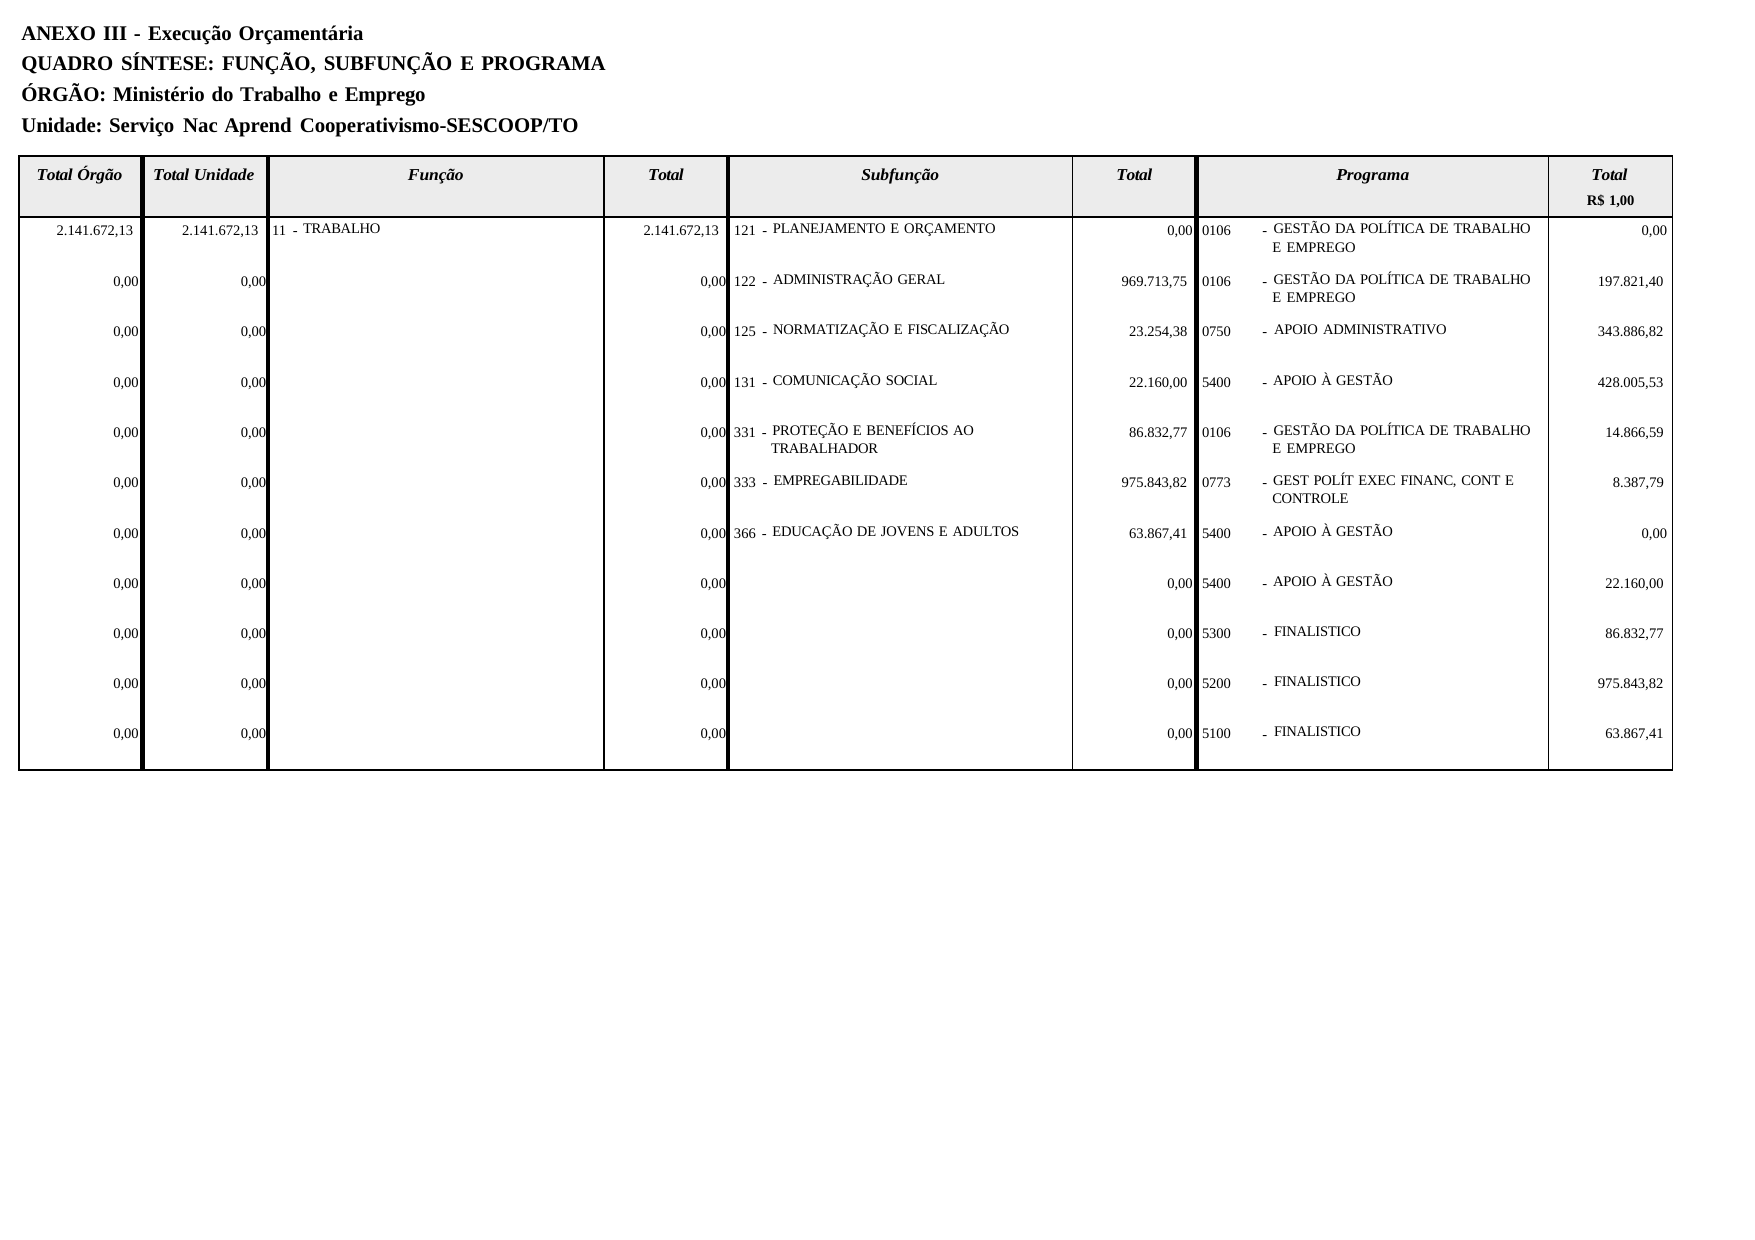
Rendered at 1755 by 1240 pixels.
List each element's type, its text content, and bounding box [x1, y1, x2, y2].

table_cell - GESTÃO DA POLÍTICA DE TRABALHO [1248, 218, 1548, 238]
table_cell 0,00 [1073, 707, 1194, 769]
table_cell 975.843,82 [1549, 656, 1672, 707]
table_cell 125 - NORMATIZAÇÃO E FISCALIZAÇÃO [730, 313, 1072, 355]
table_cell [730, 288, 1072, 313]
table_cell - APOIO ADMINISTRATIVO [1248, 313, 1548, 355]
table_header Função [270, 157, 603, 216]
table_cell 0,00 [20, 707, 140, 769]
text ÓRGÃO: Ministério do Trabalho e Emprego [21, 82, 1685, 106]
text QUADRO SÍNTESE: FUNÇÃO, SUBFUNÇÃO E PROGRAMA [21, 51, 1685, 75]
table_cell 0,00 [20, 464, 140, 489]
table_cell 0,00 [605, 514, 726, 556]
table_cell 5300 [1199, 606, 1248, 656]
table_cell - APOIO À GESTÃO [1248, 355, 1548, 405]
table_cell TRABALHADOR [730, 439, 1072, 463]
table_cell 86.832,77 [1073, 405, 1194, 439]
table_cell 5400 [1199, 355, 1248, 405]
table_cell [20, 490, 140, 514]
table_cell 0,00 [1073, 556, 1194, 606]
table_cell 0,00 [605, 606, 726, 656]
table_cell 2.141.672,13 [145, 218, 266, 238]
table_cell [20, 238, 140, 262]
table_cell 0,00 [1549, 514, 1672, 556]
table_cell [605, 288, 726, 313]
table_cell 428.005,53 [1549, 355, 1672, 405]
table_cell [605, 490, 726, 514]
table_cell 14.866,59 [1549, 405, 1672, 439]
table_cell 0,00 [145, 262, 266, 288]
table_cell - FINALISTICO [1248, 707, 1548, 769]
table_cell [1199, 439, 1248, 463]
table_header Total Órgão [20, 157, 140, 216]
table_cell E EMPREGO [1248, 288, 1548, 313]
table_cell 0106 [1199, 405, 1248, 439]
table_cell 121 - PLANEJAMENTO E ORÇAMENTO [730, 218, 1072, 238]
table_cell 63.867,41 [1073, 514, 1194, 556]
table_cell 975.843,82 [1073, 464, 1194, 489]
table_cell 0,00 [145, 606, 266, 656]
table_cell 0,00 [605, 556, 726, 606]
table_header Total R$ 1,00 [1549, 157, 1672, 216]
table_cell 22.160,00 [1073, 355, 1194, 405]
table_cell - FINALISTICO [1248, 606, 1548, 656]
table_cell [605, 439, 726, 463]
table_cell 197.821,40 [1549, 262, 1672, 288]
table_cell 2.141.672,13 [20, 218, 140, 238]
table_cell [1549, 238, 1672, 262]
table_cell 0,00 [20, 514, 140, 556]
table_cell - GEST POLÍT EXEC FINANC, CONT E [1248, 464, 1548, 489]
table_cell [145, 238, 266, 262]
table_cell 0,00 [605, 355, 726, 405]
table_cell 23.254,38 [1073, 313, 1194, 355]
table_cell - APOIO À GESTÃO [1248, 514, 1548, 556]
table_cell 0,00 [605, 464, 726, 489]
table_cell 0,00 [20, 556, 140, 606]
text ANEXO III - Execução Orçamentária [21, 21, 1685, 44]
table_cell 0,00 [1073, 656, 1194, 707]
table_cell 22.160,00 [1549, 556, 1672, 606]
table_cell [1199, 288, 1248, 313]
table_cell 969.713,75 [1073, 262, 1194, 288]
table_cell 5200 [1199, 656, 1248, 707]
table_cell 343.886,82 [1549, 313, 1672, 355]
table_cell 0,00 [20, 656, 140, 707]
table_cell [20, 439, 140, 463]
table_cell 11 - TRABALHO [270, 218, 603, 769]
table_cell 0,00 [145, 405, 266, 439]
table_cell 8.387,79 [1549, 464, 1672, 489]
table_cell 63.867,41 [1549, 707, 1672, 769]
table_cell E EMPREGO [1248, 439, 1548, 463]
table_cell [20, 288, 140, 313]
table_cell 333 - EMPREGABILIDADE [730, 464, 1072, 489]
table_cell 86.832,77 [1549, 606, 1672, 656]
table_cell E EMPREGO [1248, 238, 1548, 262]
table_cell 0,00 [605, 405, 726, 439]
table_cell 0,00 [145, 556, 266, 606]
table_cell 0,00 [20, 355, 140, 405]
table_cell [1073, 490, 1194, 514]
text Unidade: Serviço Nac Aprend Cooperativismo-SESCOOP/TO [21, 113, 1685, 137]
table_cell 5400 [1199, 514, 1248, 556]
table_cell 122 - ADMINISTRAÇÃO GERAL [730, 262, 1072, 288]
table_header Subfunção [730, 157, 1072, 216]
table_cell CONTROLE [1248, 490, 1548, 514]
table_cell - FINALISTICO [1248, 656, 1548, 707]
table_cell 0,00 [1073, 218, 1194, 238]
table_header Total Unidade [145, 157, 266, 216]
table_cell 0,00 [145, 707, 266, 769]
table_cell [145, 439, 266, 463]
table_cell 2.141.672,13 [605, 218, 726, 238]
table_cell [1073, 439, 1194, 463]
table_cell - GESTÃO DA POLÍTICA DE TRABALHO [1248, 405, 1548, 439]
table_cell [1073, 288, 1194, 313]
table_cell - GESTÃO DA POLÍTICA DE TRABALHO [1248, 262, 1548, 288]
table_cell 0750 [1199, 313, 1248, 355]
table_cell [145, 288, 266, 313]
table_cell 0106 [1199, 218, 1248, 238]
table_cell 0,00 [20, 313, 140, 355]
table_header Total [1073, 157, 1194, 216]
table_cell 0,00 [1073, 606, 1194, 656]
table_cell 0,00 [145, 514, 266, 556]
table_cell 0,00 [605, 656, 726, 707]
table_cell [145, 490, 266, 514]
table_cell 0,00 [145, 355, 266, 405]
table_cell [730, 490, 1072, 514]
table_cell 331 - PROTEÇÃO E BENEFÍCIOS AO [730, 405, 1072, 439]
table_cell 5100 [1199, 707, 1248, 769]
table_cell [1199, 490, 1248, 514]
table_cell 0,00 [20, 606, 140, 656]
table_cell 0,00 [20, 405, 140, 439]
table_cell [1199, 238, 1248, 262]
table_cell 131 - COMUNICAÇÃO SOCIAL [730, 355, 1072, 405]
table_cell 0,00 [605, 707, 726, 769]
table_cell 0,00 [145, 464, 266, 489]
table_cell [605, 238, 726, 262]
table_header Programa [1199, 157, 1548, 216]
table_cell [1073, 238, 1194, 262]
table_cell 5400 [1199, 556, 1248, 606]
table_cell [1549, 490, 1672, 514]
table_cell 0,00 [605, 262, 726, 288]
table_cell 0,00 [145, 313, 266, 355]
table_header Total [605, 157, 726, 216]
table_cell - APOIO À GESTÃO [1248, 556, 1548, 606]
table_cell 0106 [1199, 262, 1248, 288]
table_cell [1549, 439, 1672, 463]
table_cell [1549, 288, 1672, 313]
table_cell [730, 238, 1072, 262]
table_cell 0,00 [1549, 218, 1672, 238]
table_cell 0,00 [20, 262, 140, 288]
table_cell 366 - EDUCAÇÃO DE JOVENS E ADULTOS [730, 514, 1072, 769]
table_cell 0773 [1199, 464, 1248, 489]
table_cell 0,00 [605, 313, 726, 355]
table_cell 0,00 [145, 656, 266, 707]
